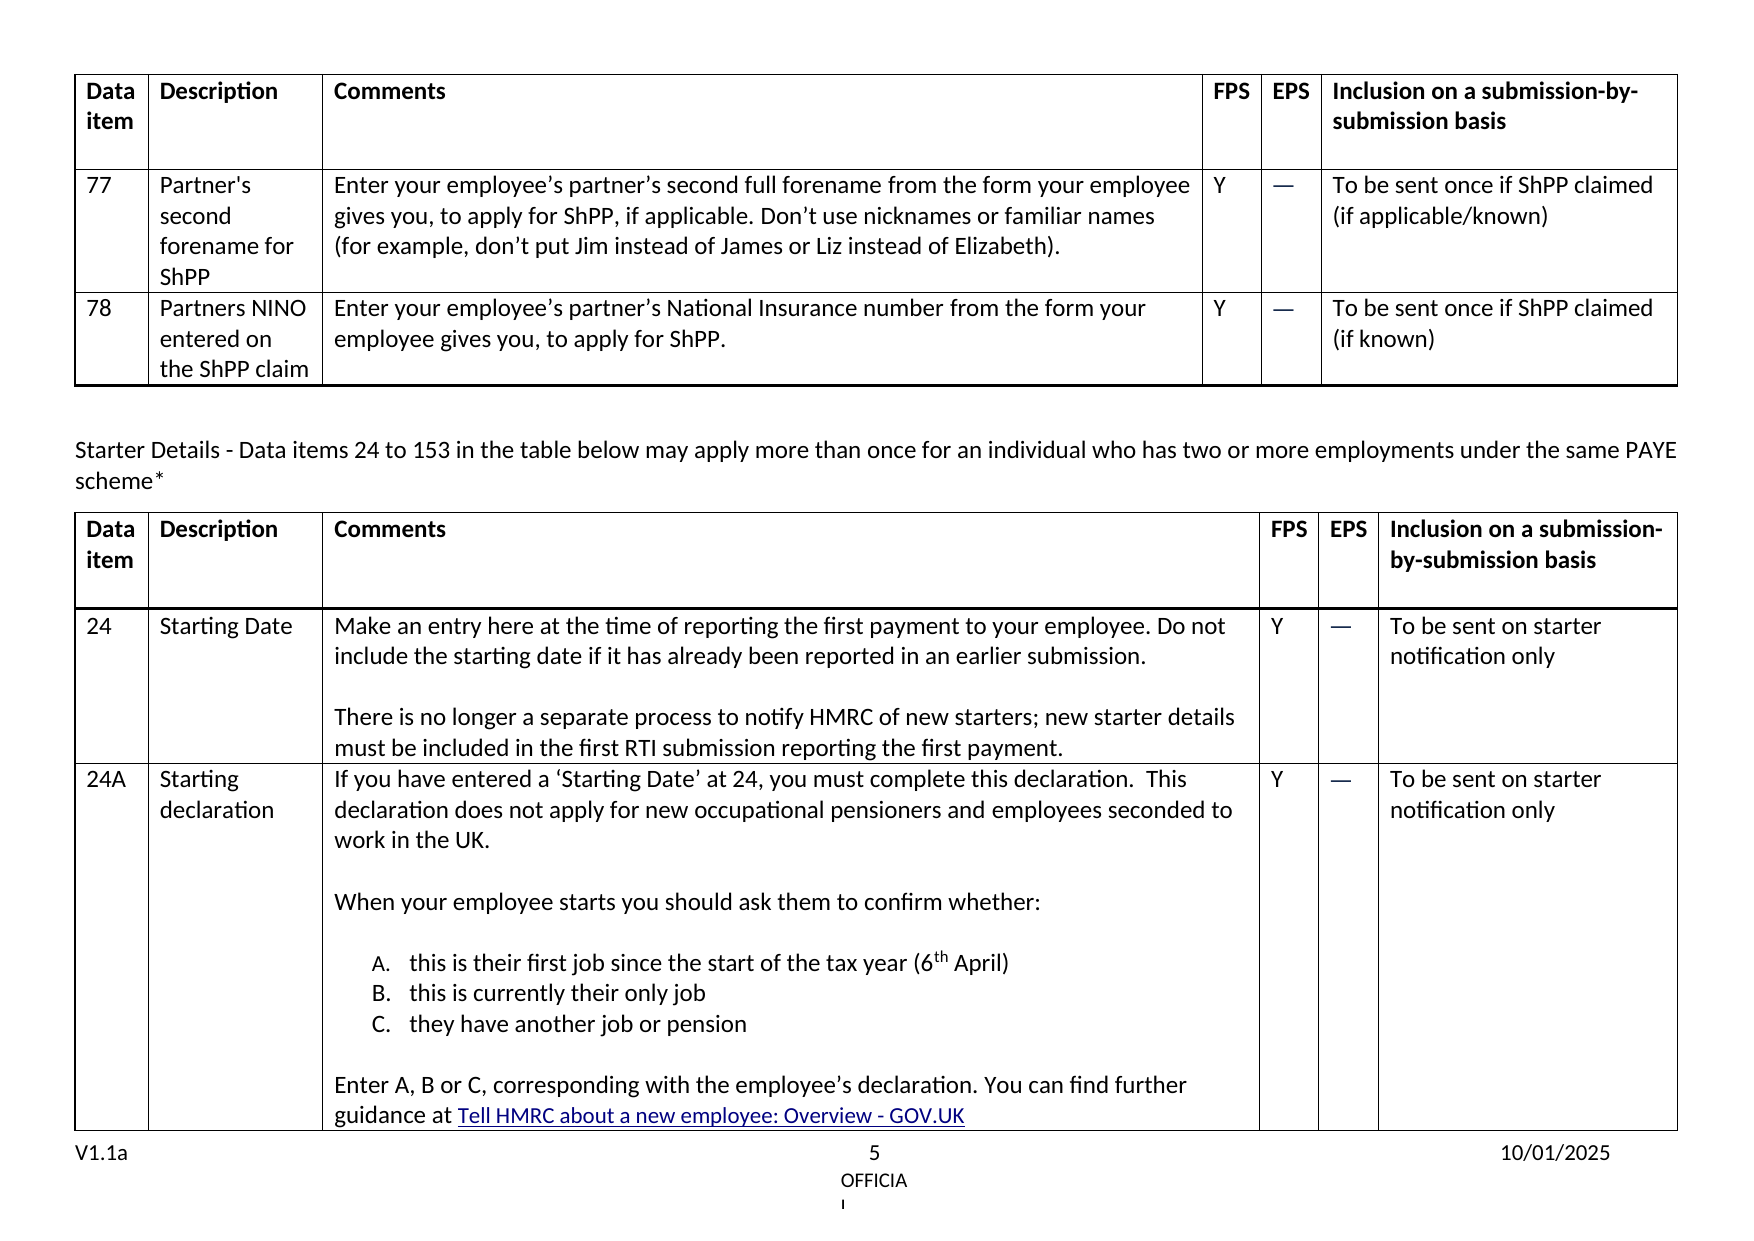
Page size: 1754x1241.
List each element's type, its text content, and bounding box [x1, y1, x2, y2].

table_cell To be sent once if ShPP claimed (if applicable/known) [1322, 170, 1677, 292]
table_cell If you have entered a ‘Starting Date’ at 24, you must complete this declaration. This declaration does not apply for new occupational pensioners and employees seconded to work in the UK. When your employee starts you should ask them to confirm whether: this is their first job since the start of the tax year (6th April) this is currently their only job they have another job or pension Enter A, B or C, corresponding with the employee’s declaration. You can find further guidance at Tell HMRC about a new employee: Overview - GOV.UK [323, 764, 1259, 1130]
table_cell Starting declaration [149, 764, 322, 1130]
table_cell Y [1203, 170, 1261, 292]
table_header Description [149, 75, 322, 168]
text Starter Details - Data items 24 to 153 in the table below may apply more than once for an individual who has two or more employments under the same PAYE scheme* [75, 434, 1679, 496]
table_header Inclusion on a submission-by-submission basis [1322, 75, 1677, 168]
table_cell 77 [76, 170, 148, 292]
table_header Comments [323, 513, 1259, 607]
table_cell Partner's second forename for ShPP [149, 170, 322, 292]
table_cell Y [1260, 610, 1318, 763]
table_cell Y [1203, 293, 1261, 384]
table_header Data item [76, 75, 148, 168]
table_header Comments [323, 75, 1202, 168]
table_cell Partners NINO entered on the ShPP claim [149, 293, 322, 384]
table_cell — [1319, 610, 1378, 763]
table_cell 24 [76, 610, 148, 763]
table_cell Make an entry here at the time of reporting the first payment to your employee. Do not include the starting date if it has already been reported in an earlier submission. There is no longer a separate process to notify HMRC of new starters; new starter details must be included in the first RTI submission reporting the first payment. [323, 610, 1259, 763]
table_cell — [1319, 764, 1378, 1130]
table_header Inclusion on a submission-by-submission basis [1379, 513, 1677, 607]
table_cell To be sent once if ShPP claimed (if known) [1322, 293, 1677, 384]
table_cell Enter your employee’s partner’s second full forename from the form your employee gives you, to apply for ShPP, if applicable. Don’t use nicknames or familiar names (for example, don’t put Jim instead of James or Liz instead of Elizabeth). [323, 170, 1202, 292]
table_cell — [1262, 170, 1321, 292]
table_cell Starting Date [149, 610, 322, 763]
table_cell To be sent on starter notification only [1379, 764, 1677, 1130]
table_cell To be sent on starter notification only [1379, 610, 1677, 763]
table_header FPS [1203, 75, 1261, 168]
table_header FPS [1260, 513, 1318, 607]
table_header Description [149, 513, 322, 607]
table_cell 78 [76, 293, 148, 384]
table_cell — [1262, 293, 1321, 384]
table_cell Y [1260, 764, 1318, 1130]
table_header Data item [76, 513, 148, 607]
table_header EPS [1262, 75, 1321, 168]
table_header EPS [1319, 513, 1378, 607]
table_cell Enter your employee’s partner’s National Insurance number from the form your employee gives you, to apply for ShPP. [323, 293, 1202, 384]
table_cell 24A [76, 764, 148, 1130]
